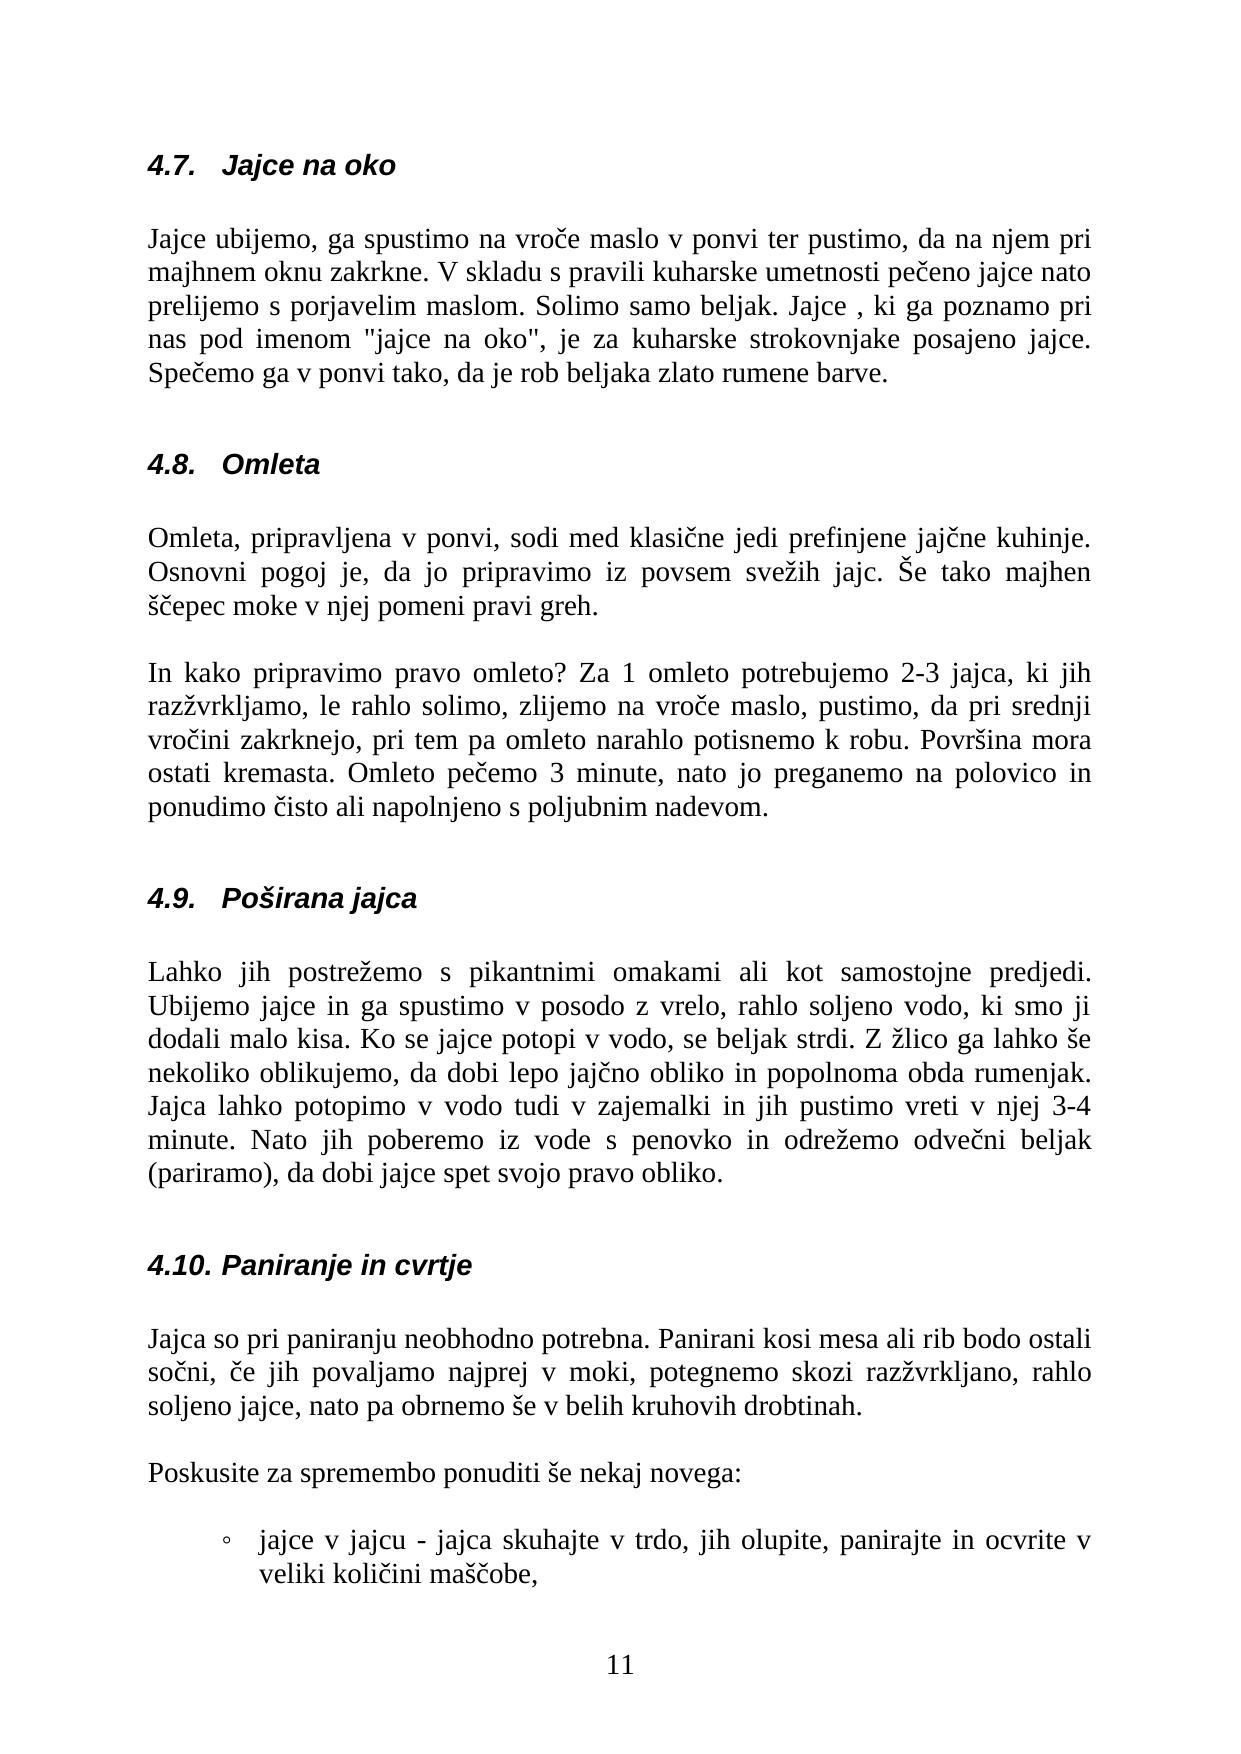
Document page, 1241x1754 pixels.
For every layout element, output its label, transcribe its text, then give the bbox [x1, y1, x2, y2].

text Poskusite za spremembo ponuditi še nekaj novega: [148, 1455, 1093, 1489]
subtitle 4.9. Poširana jajca [148, 881, 1093, 914]
subtitle 4.10. Paniranje in cvrtje [148, 1248, 1093, 1281]
text In kako pripravimo pravo omleto? Za 1 omleto potrebujemo 2-3 jajca, ki jih razžvrkljamo, le rahlo solimo, zlijemo na vroče maslo, pustimo, da pri srednji vročini zakrknejo, pri tem pa omleto narahlo potisnemo k robu. Površina mora ostati kremasta. Omleto pečemo 3 minute, nato jo preganemo na polovico in ponudimo čisto ali napolnjeno s poljubnim nadevom. [148, 655, 1093, 822]
subtitle 4.7. Jajce na oko [148, 148, 1093, 181]
subtitle 4.8. Omleta [148, 447, 1093, 481]
list jajce v jajcu - jajca skuhajte v trdo, jih olupite, panirajte in ocvrite v veliki količini maščobe, [221, 1522, 1093, 1589]
text Omleta, pripravljena v ponvi, sodi med klasične jedi prefinjene jajčne kuhinje. Osnovni pogoj je, da jo pripravimo iz povsem svežih jajc. Še tako majhen ščepec moke v njej pomeni pravi greh. [148, 521, 1093, 621]
text Lahko jih postrežemo s pikantnimi omakami ali kot samostojne predjedi. Ubijemo jajce in ga spustimo v posodo z vrelo, rahlo soljeno vodo, ki smo ji dodali malo kisa. Ko se jajce potopi v vodo, se beljak strdi. Z žlico ga lahko še nekoliko oblikujemo, da dobi lepo jajčno obliko in popolnoma obda rumenjak. Jajca lahko potopimo v vodo tudi v zajemalki in jih pustimo vreti v njej 3-4 minute. Nato jih poberemo iz vode s penovko in odrežemo odvečni beljak (pariramo), da dobi jajce spet svojo pravo obliko. [148, 954, 1093, 1189]
text Jajca so pri paniranju neobhodno potrebna. Panirani kosi mesa ali rib bodo ostali sočni, če jih povaljamo najprej v moki, potegnemo skozi razžvrkljano, rahlo soljeno jajce, nato pa obrnemo še v belih kruhovih drobtinah. [148, 1321, 1093, 1422]
text Jajce ubijemo, ga spustimo na vroče maslo v ponvi ter pustimo, da na njem pri majhnem oknu zakrkne. V skladu s pravili kuharske umetnosti pečeno jajce nato prelijemo s porjavelim maslom. Solimo samo beljak. Jajce , ki ga poznamo pri nas pod imenom "jajce na oko", je za kuharske strokovnjake posajeno jajce. Spečemo ga v ponvi tako, da je rob beljaka zlato rumene barve. [148, 221, 1093, 389]
